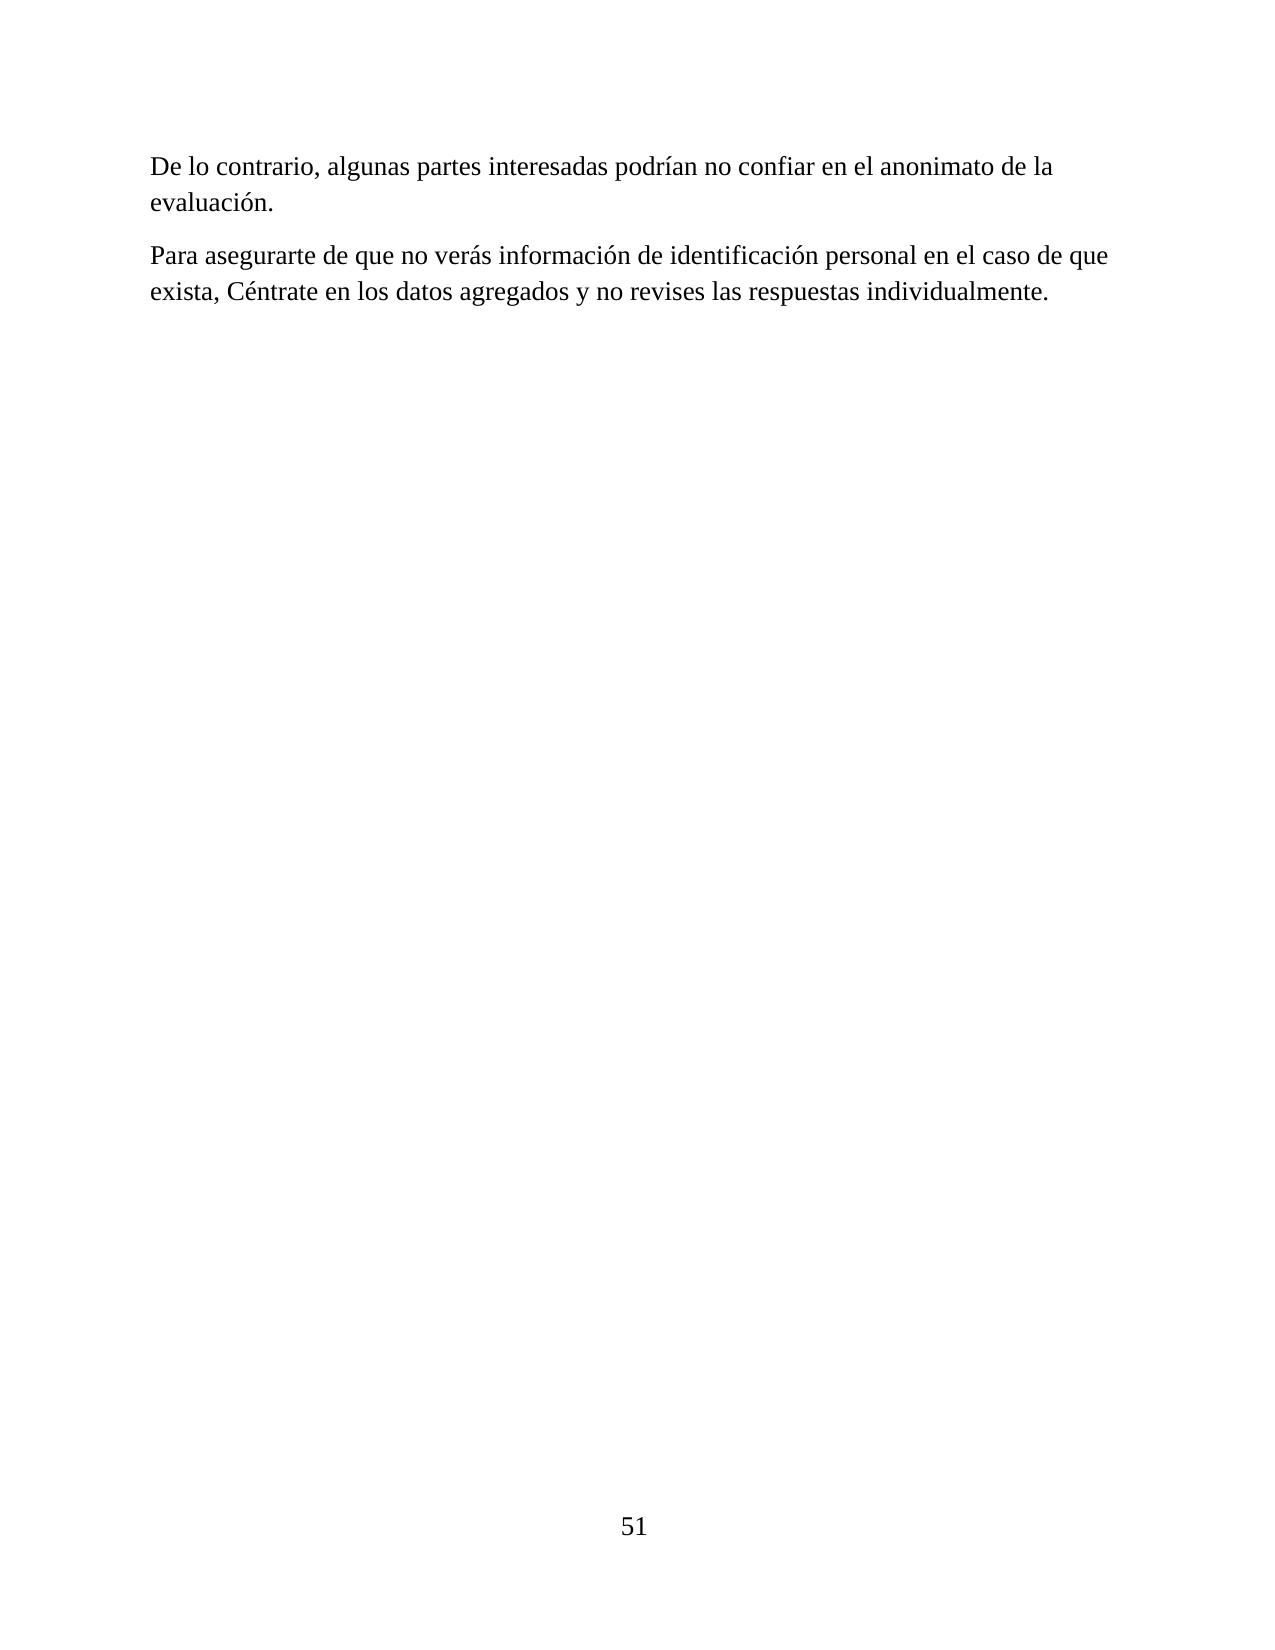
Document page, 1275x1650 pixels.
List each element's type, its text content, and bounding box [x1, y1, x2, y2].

text De lo contrario, algunas partes interesadas podrían no confiar en el anonimato de la evaluación. [150, 150, 1125, 217]
text Para asegurarte de que no verás información de identificación personal en el caso de que exista, Céntrate en los datos agregados y no revises las respuestas individualmente. [150, 239, 1125, 306]
